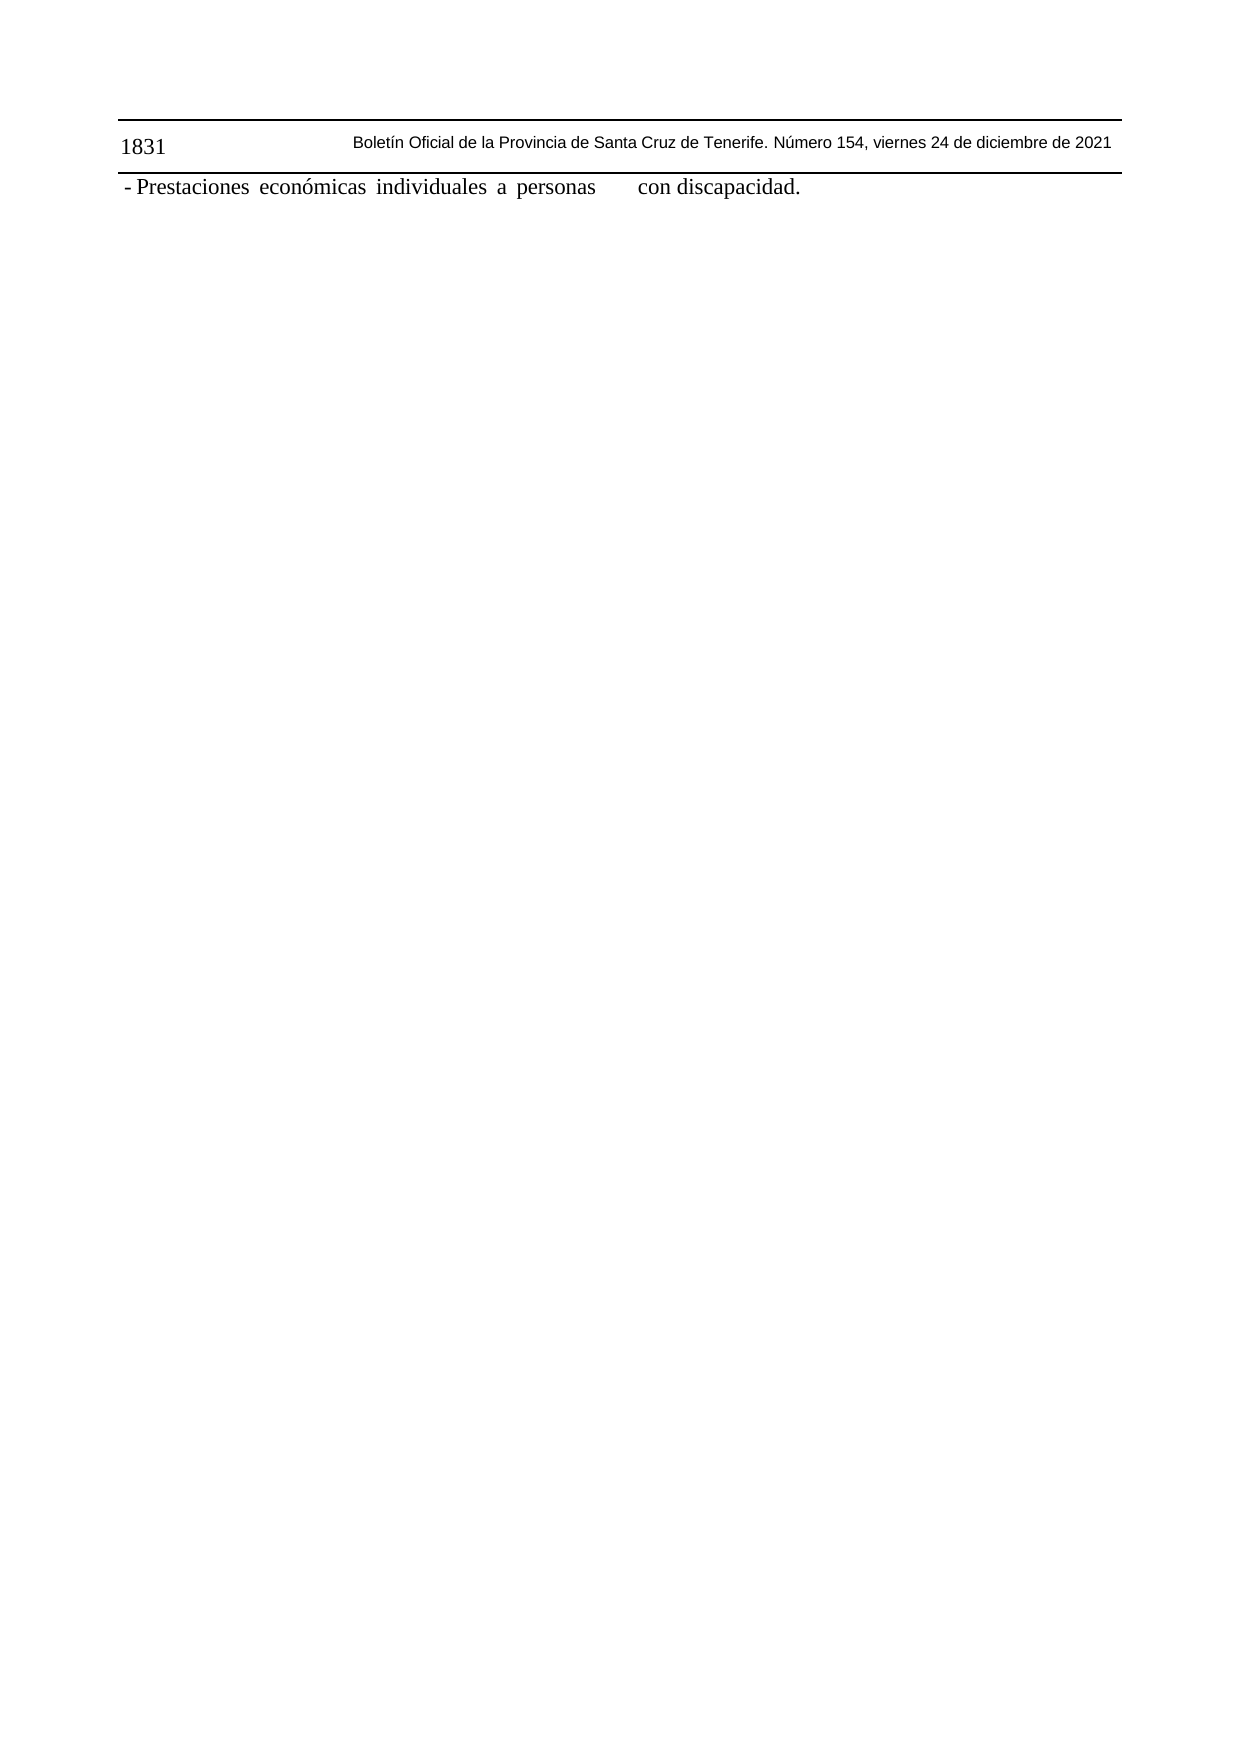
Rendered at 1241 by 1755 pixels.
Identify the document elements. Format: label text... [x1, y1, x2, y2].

list Prestaciones económicas individuales a personas [106, 173, 596, 199]
list con discapacidad. [638, 173, 1136, 199]
